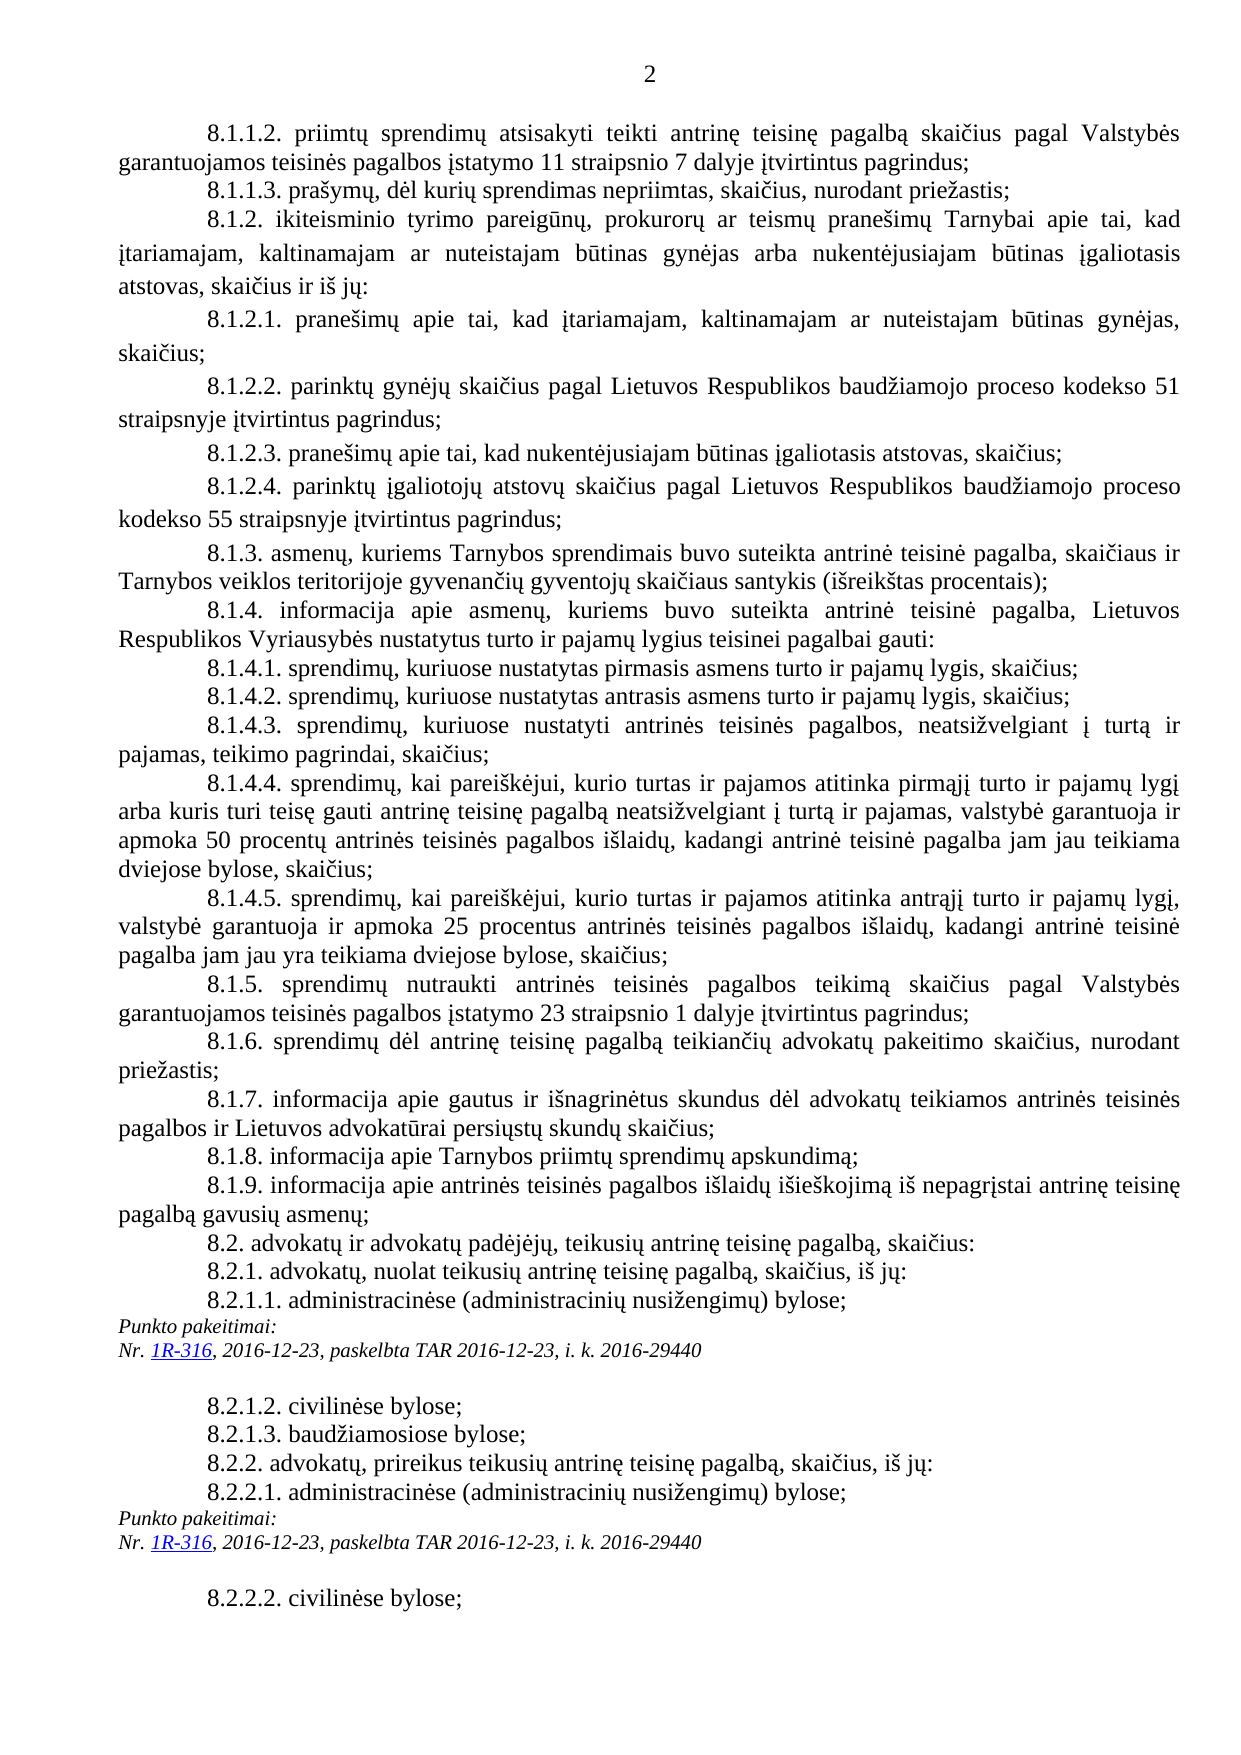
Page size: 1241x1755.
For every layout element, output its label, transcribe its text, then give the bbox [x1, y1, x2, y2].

text Nr. 1R-316, 2016-12-23, paskelbta TAR 2016-12-23, i. k. 2016-29440 [118, 1338, 1181, 1362]
text 8.1.2.2. parinktų gynėjų skaičius pagal Lietuvos Respublikos baudžiamojo proceso kodekso 51 straipsnyje įtvirtintus pagrindus; [118, 371, 1181, 433]
text 8.1.2. ikiteisminio tyrimo pareigūnų, prokurorų ar teismų pranešimų Tarnybai apie tai, kad įtariamajam, kaltinamajam ar nuteistajam būtinas gynėjas arba nukentėjusiajam būtinas įgaliotasis atstovas, skaičius ir iš jų: [118, 204, 1181, 300]
text 8.1.4.4. sprendimų, kai pareiškėjui, kurio turtas ir pajamos atitinka pirmąjį turto ir pajamų lygį arba kuris turi teisę gauti antrinę teisinę pagalbą neatsižvelgiant į turtą ir pajamas, valstybė garantuoja ir apmoka 50 procentų antrinės teisinės pagalbos išlaidų, kadangi antrinė teisinė pagalba jam jau teikiama dviejose bylose, skaičius; [118, 768, 1181, 883]
text 8.2.2. advokatų, prireikus teikusių antrinę teisinę pagalbą, skaičius, iš jų: [118, 1448, 1181, 1477]
text 8.1.7. informacija apie gautus ir išnagrinėtus skundus dėl advokatų teikiamos antrinės teisinės pagalbos ir Lietuvos advokatūrai persiųstų skundų skaičius; [118, 1084, 1181, 1141]
text 8.2.2.2. civilinėse bylose; [118, 1583, 1181, 1611]
text 8.1.3. asmenų, kuriems Tarnybos sprendimais buvo suteikta antrinė teisinė pagalba, skaičiaus ir Tarnybos veiklos teritorijoje gyvenančių gyventojų skaičiaus santykis (išreikštas procentais); [118, 538, 1181, 595]
text 8.1.2.1. pranešimų apie tai, kad įtariamajam, kaltinamajam ar nuteistajam būtinas gynėjas, skaičius; [118, 304, 1181, 366]
text 8.1.1.2. priimtų sprendimų atsisakyti teikti antrinę teisinę pagalbą skaičius pagal Valstybės garantuojamos teisinės pagalbos įstatymo 11 straipsnio 7 dalyje įtvirtintus pagrindus; [118, 118, 1181, 176]
text Punkto pakeitimai: [118, 1506, 1181, 1530]
text 8.2. advokatų ir advokatų padėjėjų, teikusių antrinę teisinę pagalbą, skaičius: [118, 1228, 1181, 1256]
text 8.2.1. advokatų, nuolat teikusių antrinę teisinę pagalbą, skaičius, iš jų: [118, 1256, 1181, 1285]
text 8.1.4. informacija apie asmenų, kuriems buvo suteikta antrinė teisinė pagalba, Lietuvos Respublikos Vyriausybės nustatytus turto ir pajamų lygius teisinei pagalbai gauti: [118, 595, 1181, 653]
text 8.1.6. sprendimų dėl antrinę teisinę pagalbą teikiančių advokatų pakeitimo skaičius, nurodant priežastis; [118, 1026, 1181, 1084]
text 8.1.2.3. pranešimų apie tai, kad nukentėjusiajam būtinas įgaliotasis atstovas, skaičius; [118, 438, 1181, 466]
text 8.1.8. informacija apie Tarnybos priimtų sprendimų apskundimą; [118, 1141, 1181, 1170]
text Punkto pakeitimai: [118, 1314, 1181, 1338]
text 8.1.4.2. sprendimų, kuriuose nustatytas antrasis asmens turto ir pajamų lygis, skaičius; [118, 681, 1181, 710]
text 8.2.2.1. administracinėse (administracinių nusižengimų) bylose; [118, 1477, 1181, 1506]
text 8.1.2.4. parinktų įgaliotojų atstovų skaičius pagal Lietuvos Respublikos baudžiamojo proceso kodekso 55 straipsnyje įtvirtintus pagrindus; [118, 471, 1181, 533]
text 8.1.9. informacija apie antrinės teisinės pagalbos išlaidų išieškojimą iš nepagrįstai antrinę teisinę pagalbą gavusių asmenų; [118, 1170, 1181, 1228]
text 8.1.4.1. sprendimų, kuriuose nustatytas pirmasis asmens turto ir pajamų lygis, skaičius; [118, 653, 1181, 681]
text 8.1.5. sprendimų nutraukti antrinės teisinės pagalbos teikimą skaičius pagal Valstybės garantuojamos teisinės pagalbos įstatymo 23 straipsnio 1 dalyje įtvirtintus pagrindus; [118, 969, 1181, 1026]
text 8.2.1.2. civilinėse bylose; [118, 1391, 1181, 1419]
text 8.1.4.5. sprendimų, kai pareiškėjui, kurio turtas ir pajamos atitinka antrąjį turto ir pajamų lygį, valstybė garantuoja ir apmoka 25 procentus antrinės teisinės pagalbos išlaidų, kadangi antrinė teisinė pagalba jam jau yra teikiama dviejose bylose, skaičius; [118, 883, 1181, 969]
text 8.1.4.3. sprendimų, kuriuose nustatyti antrinės teisinės pagalbos, neatsižvelgiant į turtą ir pajamas, teikimo pagrindai, skaičius; [118, 710, 1181, 768]
text 8.2.1.1. administracinėse (administracinių nusižengimų) bylose; [118, 1285, 1181, 1314]
text 8.1.1.3. prašymų, dėl kurių sprendimas nepriimtas, skaičius, nurodant priežastis; [118, 176, 1181, 204]
text 8.2.1.3. baudžiamosiose bylose; [118, 1419, 1181, 1448]
text Nr. 1R-316, 2016-12-23, paskelbta TAR 2016-12-23, i. k. 2016-29440 [118, 1530, 1181, 1554]
